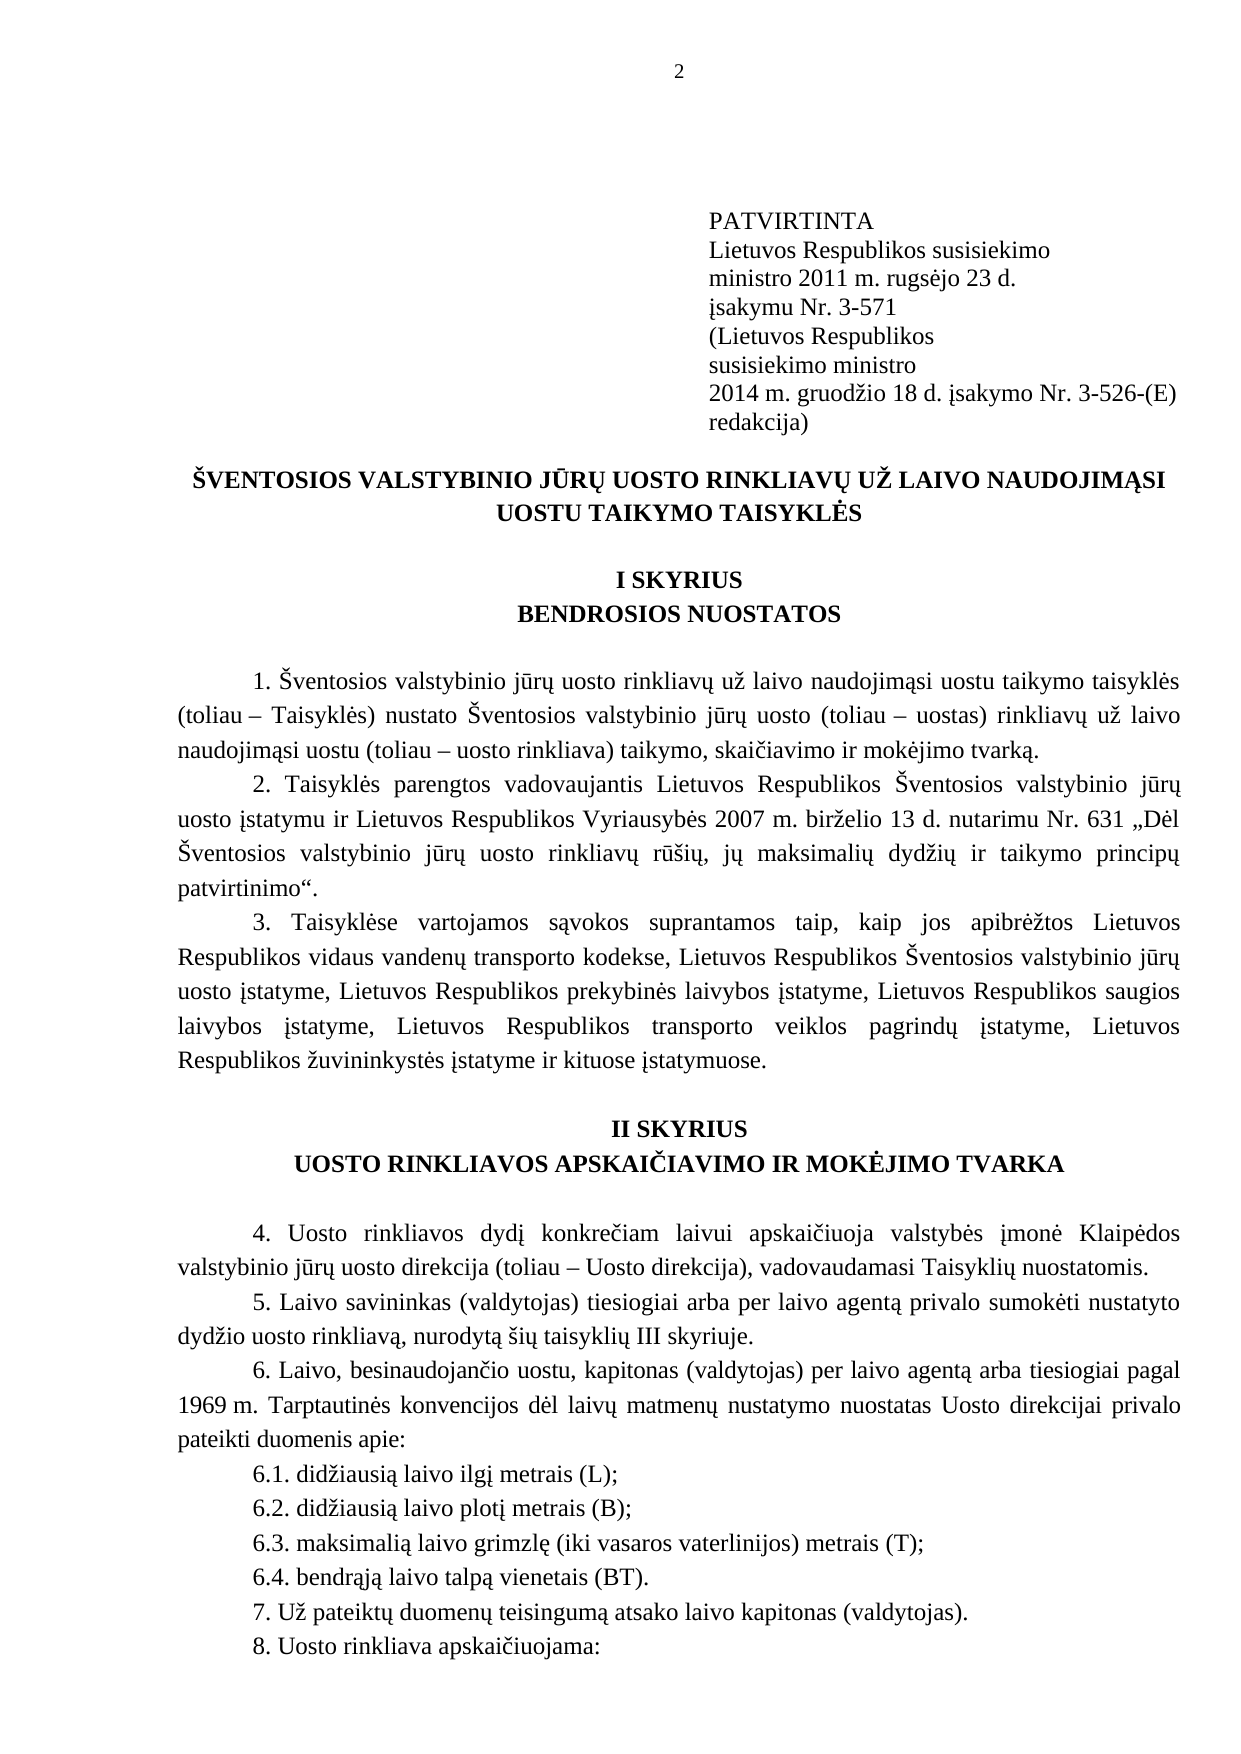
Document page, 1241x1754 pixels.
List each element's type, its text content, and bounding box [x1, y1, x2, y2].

text 2014 m. gruodžio 18 d. įsakymo Nr. 3-526-(E) [177, 378, 1181, 407]
text 6.1. didžiausią laivo ilgį metrais (L); [177, 1459, 1181, 1488]
text 5. Laivo savininkas (valdytojas) tiesiogiai arba per laivo agentą privalo sumokėti nustatyto dydžio uosto rinkliavą, nurodytą šių taisyklių III skyriuje. [177, 1287, 1181, 1350]
text 6.3. maksimalią laivo grimzlę (iki vasaros vaterlinijos) metrais (T); [177, 1528, 1181, 1557]
text PATVIRTINTA [177, 206, 1181, 235]
text 8. Uosto rinkliava apskaičiuojama: [177, 1631, 1181, 1660]
text 3. Taisyklėse vartojamos sąvokos suprantamos taip, kaip jos apibrėžtos Lietuvos Respublikos vidaus vandenų transporto kodekse, Lietuvos Respublikos Šventosios valstybinio jūrų uosto įstatyme, Lietuvos Respublikos prekybinės laivybos įstatyme, Lietuvos Respublikos saugios laivybos įstatyme, Lietuvos Respublikos transporto veiklos pagrindų įstatyme, Lietuvos Respublikos žuvininkystės įstatyme ir kituose įstatymuose. [177, 907, 1181, 1074]
text įsakymu Nr. 3-571 [177, 292, 1181, 321]
text II SKYRIUS [177, 1114, 1181, 1143]
text Lietuvos Respublikos susisiekimo [177, 235, 1181, 263]
text 4. Uosto rinkliavos dydį konkrečiam laivui apskaičiuoja valstybės įmonė Klaipėdos valstybinio jūrų uosto direkcija (toliau – Uosto direkcija), vadovaudamasi Taisyklių nuostatomis. [177, 1218, 1181, 1281]
text 7. Už pateiktų duomenų teisingumą atsako laivo kapitonas (valdytojas). [177, 1597, 1181, 1626]
text ŠVENTOSIOS VALSTYBINIO JŪRŲ UOSTO RINKLIAVŲ UŽ LAIVO NAUDOJIMĄSI UOSTU TAIKYMO TAISYKLĖS [177, 465, 1181, 527]
text 6. Laivo, besinaudojančio uostu, kapitonas (valdytojas) per laivo agentą arba tiesiogiai pagal 1969 m. Tarptautinės konvencijos dėl laivų matmenų nustatymo nuostatas Uosto direkcijai privalo pateikti duomenis apie: [177, 1356, 1181, 1453]
text 1. Šventosios valstybinio jūrų uosto rinkliavų už laivo naudojimąsi uostu taikymo taisyklės (toliau – Taisyklės) nustato Šventosios valstybinio jūrų uosto (toliau – uostas) rinkliavų už laivo naudojimąsi uostu (toliau – uosto rinkliava) taikymo, skaičiavimo ir mokėjimo tvarką. [177, 666, 1181, 764]
text 2. Taisyklės parengtos vadovaujantis Lietuvos Respublikos Šventosios valstybinio jūrų uosto įstatymu ir Lietuvos Respublikos Vyriausybės 2007 m. birželio 13 d. nutarimu Nr. 631 „Dėl Šventosios valstybinio jūrų uosto rinkliavų rūšių, jų maksimalių dydžių ir taikymo principų patvirtinimo“. [177, 769, 1181, 902]
text susisiekimo ministro [177, 350, 1181, 378]
text BENDROSIOS NUOSTATOS [177, 599, 1181, 628]
text ministro 2011 m. rugsėjo 23 d. [177, 263, 1181, 292]
text 6.2. didžiausią laivo plotį metrais (B); [177, 1493, 1181, 1522]
text I SKYRIUS [177, 565, 1181, 594]
text 6.4. bendrąją laivo talpą vienetais (BT). [177, 1562, 1181, 1591]
text redakcija) [177, 407, 1181, 436]
text UOSTO RINKLIAVOS APSKAIČIAVIMO IR MOKĖJIMO TVARKA [177, 1149, 1181, 1177]
text (Lietuvos Respublikos [177, 321, 1181, 350]
